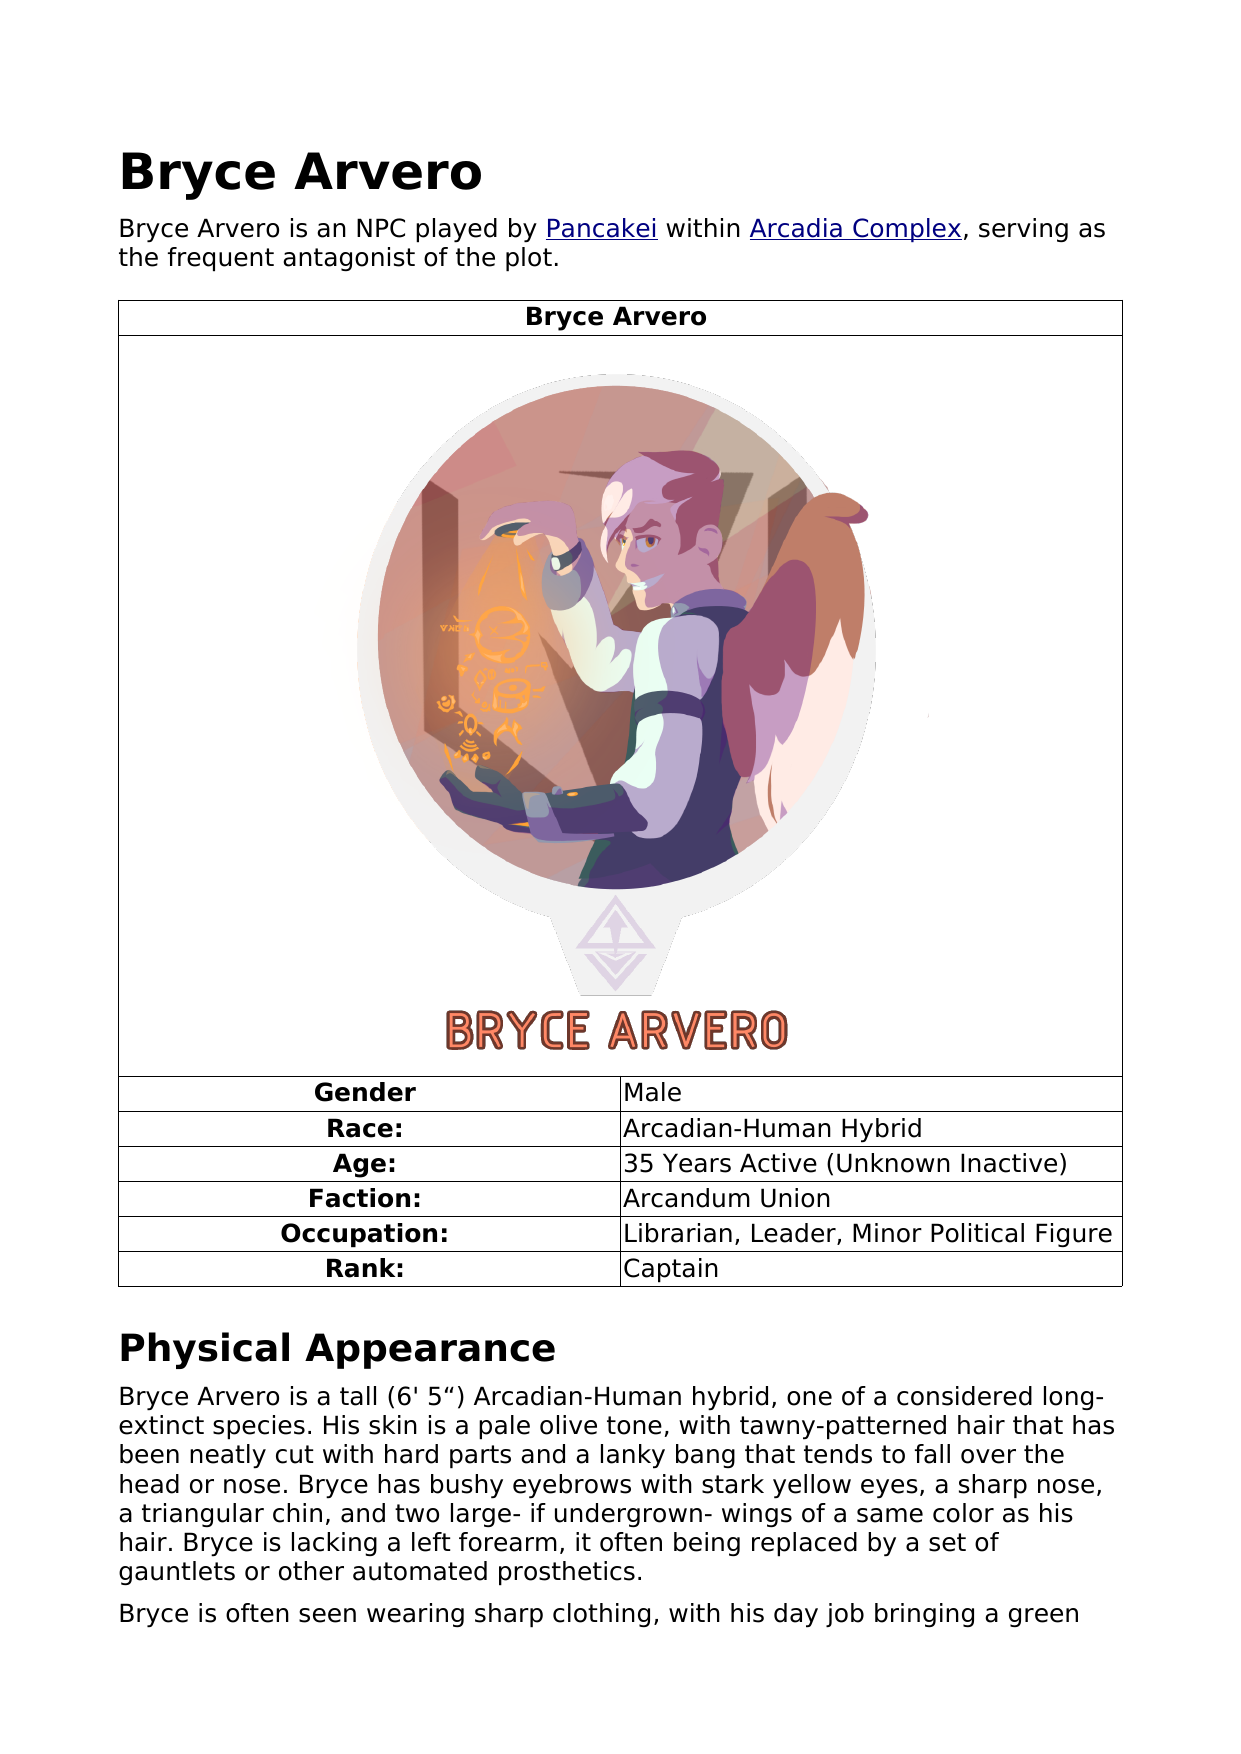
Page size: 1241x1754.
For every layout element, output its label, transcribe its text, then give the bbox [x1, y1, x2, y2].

table_cell Captain [621, 1252, 1122, 1286]
subtitle Bryce Arvero [118, 143, 1122, 201]
table_cell Faction: [119, 1182, 620, 1216]
table_cell 35 Years Active (Unknown Inactive) [621, 1147, 1122, 1181]
table_cell Rank: [119, 1252, 620, 1286]
table_cell Arcandum Union [621, 1182, 1122, 1216]
table_cell Occupation: [119, 1217, 620, 1251]
table_cell Age: [119, 1147, 620, 1181]
table_header Bryce Arvero [119, 301, 1122, 334]
text Bryce Arvero is a tall (6' 5“) Arcadian-Human hybrid, one of a considered long-extinct species. His skin is a pale olive tone, with tawny-patterned hair that has been neatly cut with hard parts and a lanky bang that tends to fall over the head or nose. Bryce has bushy eyebrows with stark yellow eyes, a sharp nose, a triangular chin, and two large- if undergrown- wings of a same color as his hair. Bryce is lacking a left forearm, it often being replaced by a set of gauntlets or other automated prosthetics. [118, 1382, 1122, 1586]
text Bryce Arvero is an NPC played by Pancakei within Arcadia Complex, serving as the frequent antagonist of the plot. [118, 214, 1122, 272]
table_cell [119, 336, 1122, 1076]
picture [303, 337, 929, 1067]
table_cell Male [621, 1077, 1122, 1111]
text Bryce is often seen wearing sharp clothing, with his day job bringing a green [118, 1599, 1122, 1628]
table_cell Arcadian-Human Hybrid [621, 1112, 1122, 1146]
subtitle Physical Appearance [118, 1326, 1122, 1370]
table_cell Gender [119, 1077, 620, 1111]
table_cell Librarian, Leader, Minor Political Figure [621, 1217, 1122, 1251]
table_cell Race: [119, 1112, 620, 1146]
